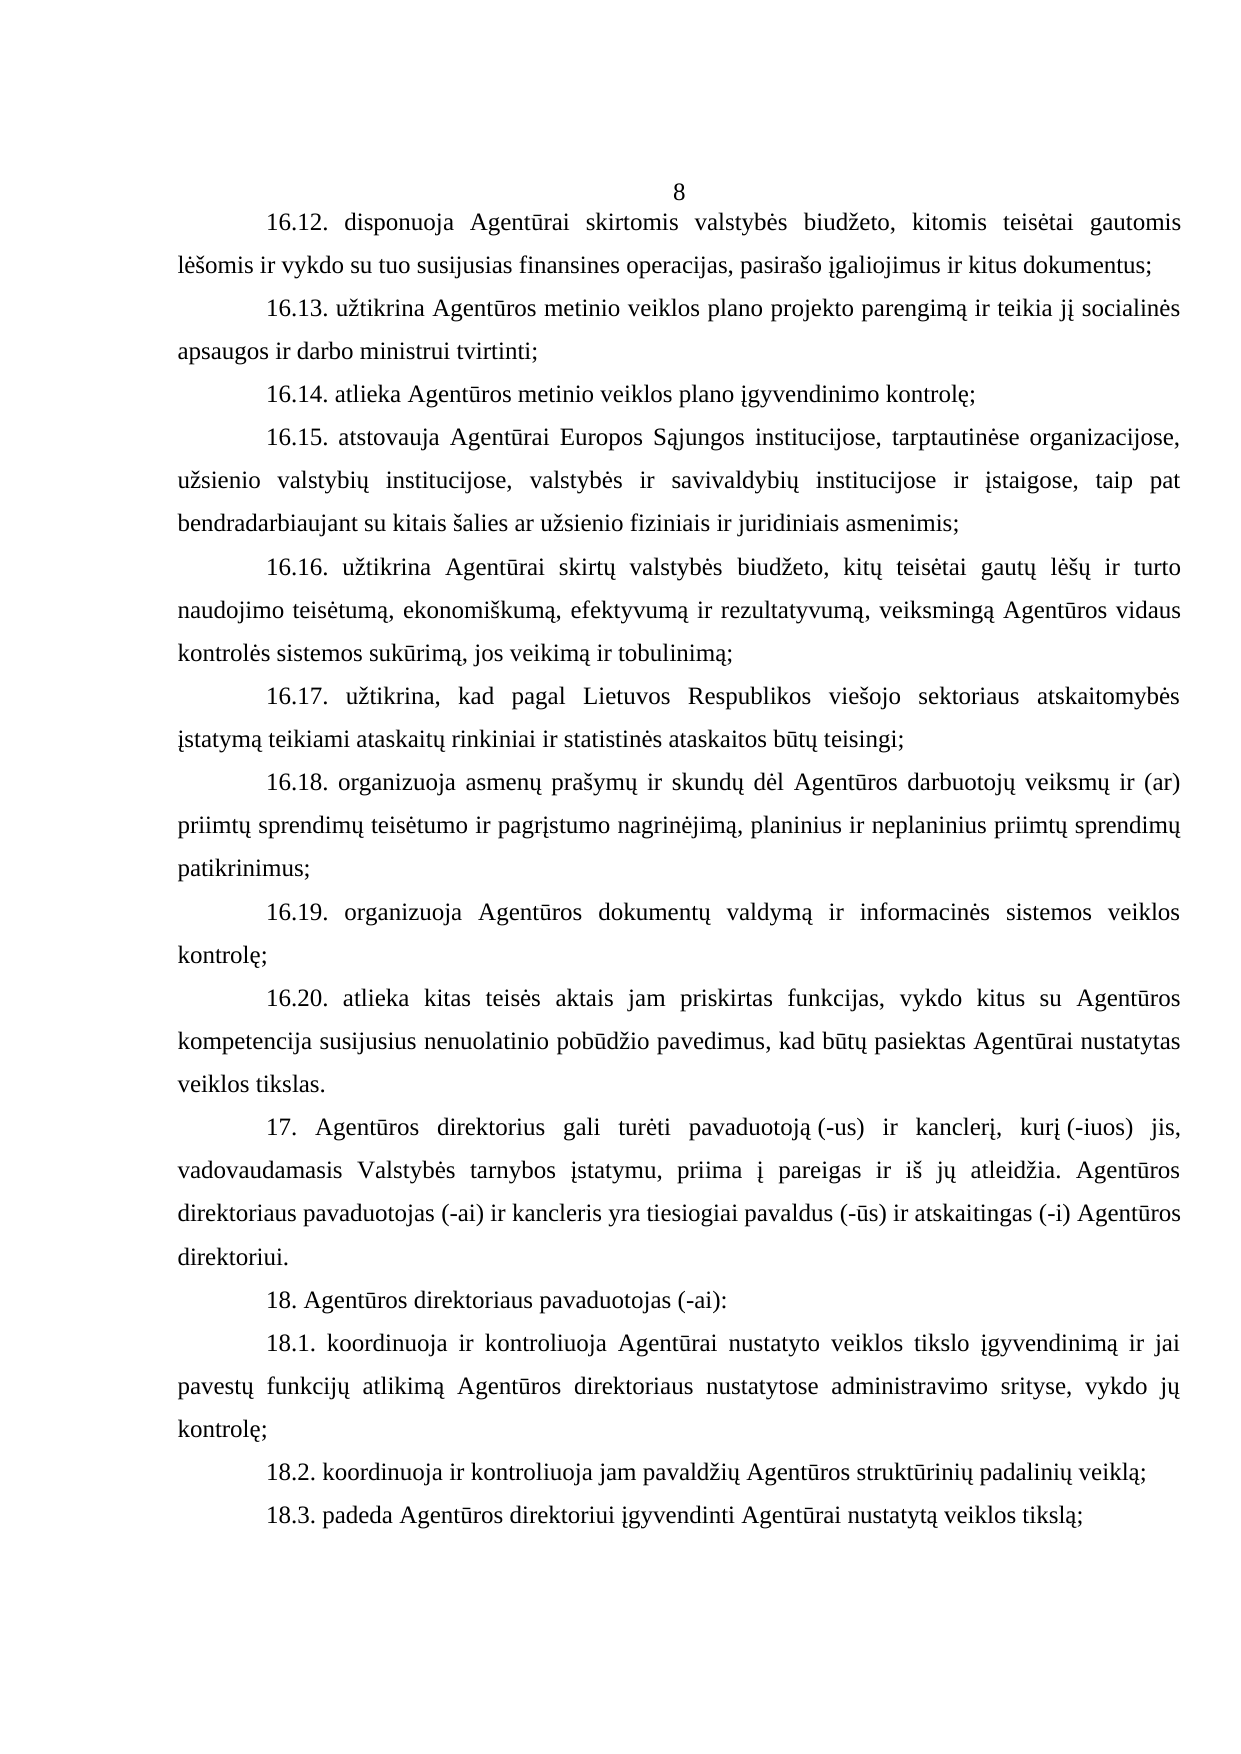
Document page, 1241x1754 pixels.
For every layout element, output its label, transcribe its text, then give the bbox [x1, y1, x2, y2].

text 16.20. atlieka kitas teisės aktais jam priskirtas funkcijas, vykdo kitus su Agentūros kompetencija susijusius nenuolatinio pobūdžio pavedimus, kad būtų pasiektas Agentūrai nustatytas veiklos tikslas. [177, 983, 1181, 1098]
text 18. Agentūros direktoriaus pavaduotojas (-ai): [177, 1285, 1181, 1313]
text 16.17. užtikrina, kad pagal Lietuvos Respublikos viešojo sektoriaus atskaitomybės įstatymą teikiami ataskaitų rinkiniai ir statistinės ataskaitos būtų teisingi; [177, 681, 1181, 753]
text 17. Agentūros direktorius gali turėti pavaduotoją (-us) ir kanclerį, kurį (-iuos) jis, vadovaudamasis Valstybės tarnybos įstatymu, priima į pareigas ir iš jų atleidžia. Agentūros direktoriaus pavaduotojas (-ai) ir kancleris yra tiesiogiai pavaldus (-ūs) ir atskaitingas (-i) Agentūros direktoriui. [177, 1112, 1181, 1270]
text 16.14. atlieka Agentūros metinio veiklos plano įgyvendinimo kontrolę; [177, 379, 1181, 408]
text 16.16. užtikrina Agentūrai skirtų valstybės biudžeto, kitų teisėtai gautų lėšų ir turto naudojimo teisėtumą, ekonomiškumą, efektyvumą ir rezultatyvumą, veiksmingą Agentūros vidaus kontrolės sistemos sukūrimą, jos veikimą ir tobulinimą; [177, 552, 1181, 667]
text 16.13. užtikrina Agentūros metinio veiklos plano projekto parengimą ir teikia jį socialinės apsaugos ir darbo ministrui tvirtinti; [177, 293, 1181, 365]
text 16.19. organizuoja Agentūros dokumentų valdymą ir informacinės sistemos veiklos kontrolę; [177, 897, 1181, 968]
text 18.2. koordinuoja ir kontroliuoja jam pavaldžių Agentūros struktūrinių padalinių veiklą; [177, 1457, 1181, 1486]
text 16.18. organizuoja asmenų prašymų ir skundų dėl Agentūros darbuotojų veiksmų ir (ar) priimtų sprendimų teisėtumo ir pagrįstumo nagrinėjimą, planinius ir neplaninius priimtų sprendimų patikrinimus; [177, 767, 1181, 882]
text 18.3. padeda Agentūros direktoriui įgyvendinti Agentūrai nustatytą veiklos tikslą; [177, 1500, 1181, 1529]
text 16.15. atstovauja Agentūrai Europos Sąjungos institucijose, tarptautinėse organizacijose, užsienio valstybių institucijose, valstybės ir savivaldybių institucijose ir įstaigose, taip pat bendradarbiaujant su kitais šalies ar užsienio fiziniais ir juridiniais asmenimis; [177, 422, 1181, 537]
text 16.12. disponuoja Agentūrai skirtomis valstybės biudžeto, kitomis teisėtai gautomis lėšomis ir vykdo su tuo susijusias finansines operacijas, pasirašo įgaliojimus ir kitus dokumentus; [177, 207, 1181, 278]
text 18.1. koordinuoja ir kontroliuoja Agentūrai nustatyto veiklos tikslo įgyvendinimą ir jai pavestų funkcijų atlikimą Agentūros direktoriaus nustatytose administravimo srityse, vykdo jų kontrolę; [177, 1328, 1181, 1443]
